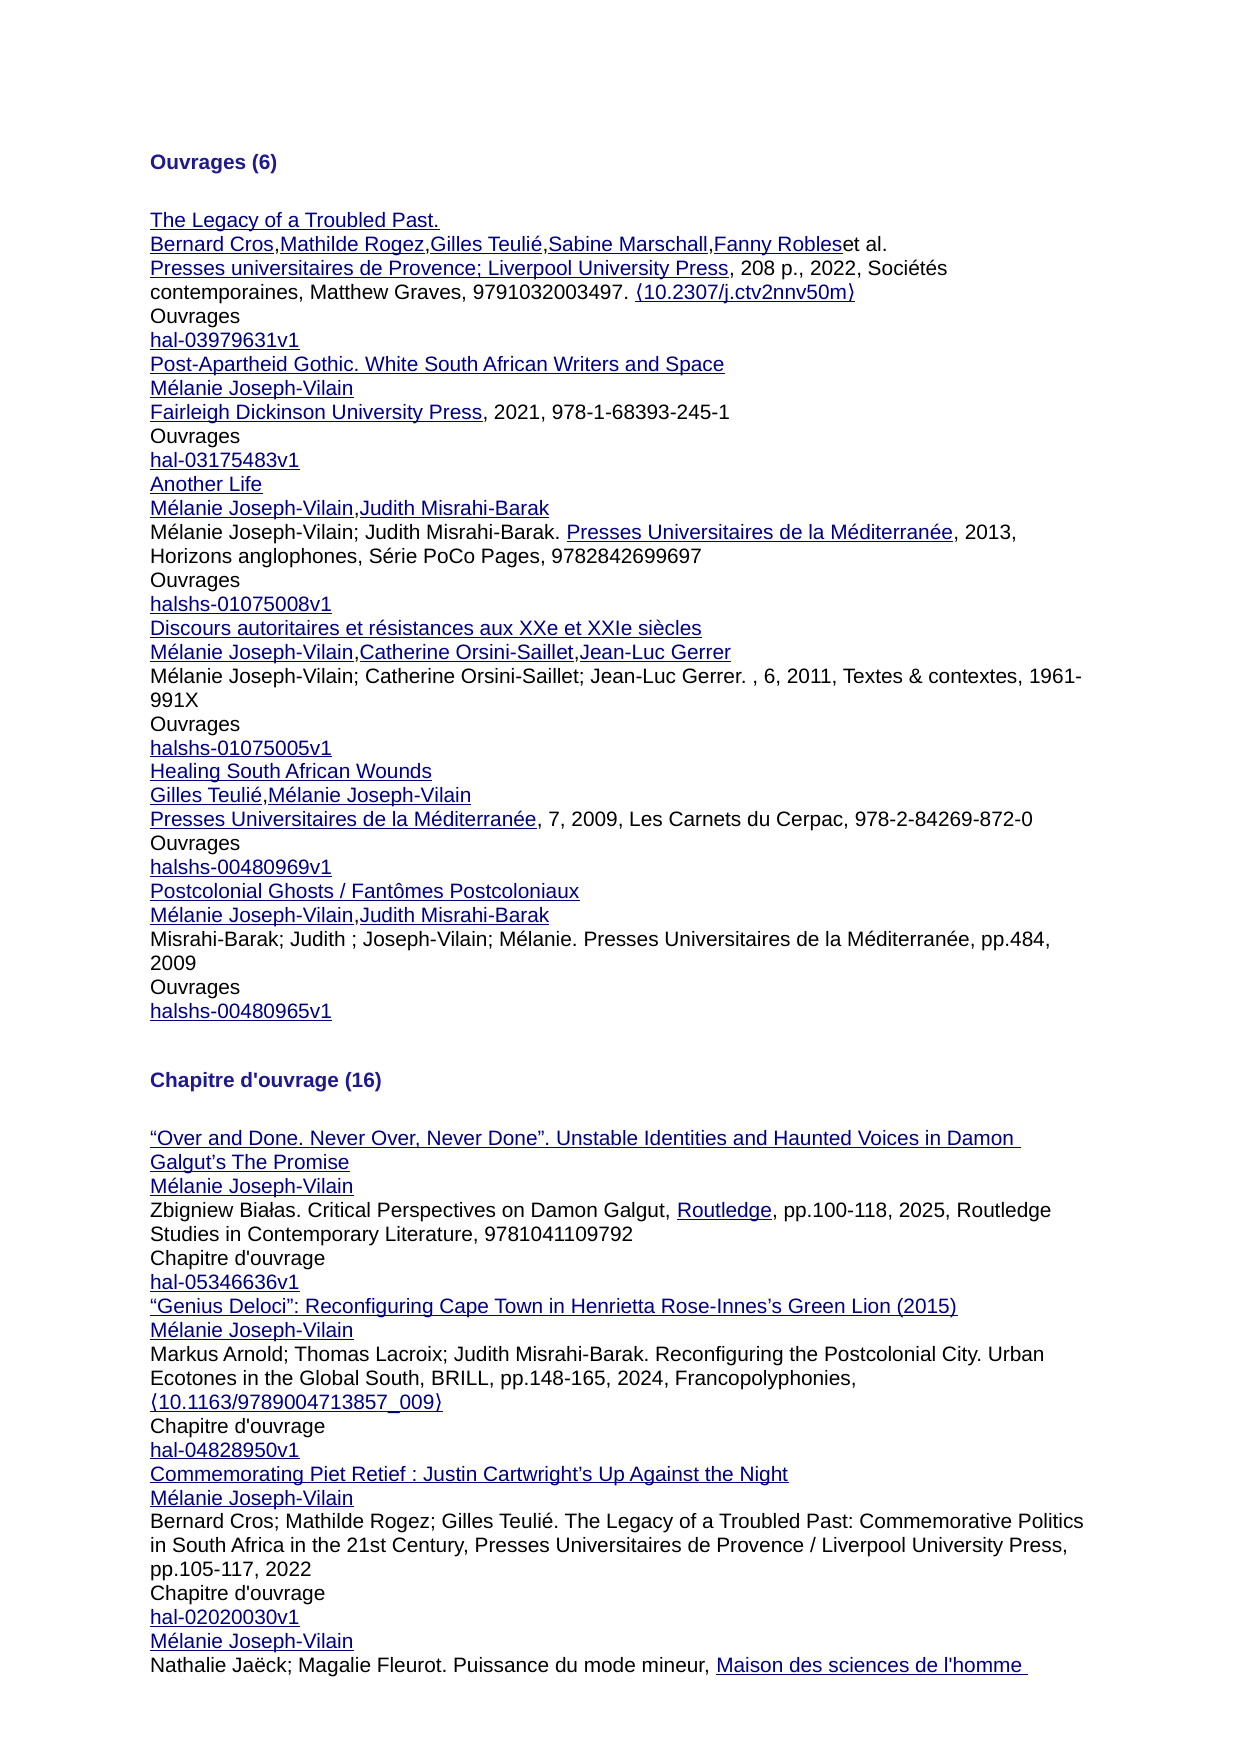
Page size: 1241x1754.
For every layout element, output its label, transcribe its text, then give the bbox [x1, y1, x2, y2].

table_cell “Genius Deloci”: Reconfiguring Cape Town in Henrietta Rose-Innes’s Green Lion (2015) Mélanie Joseph-Vilain Markus Arnold; Thomas Lacroix; Judith Misrahi-Barak. Reconfiguring the Postcolonial City. Urban Ecotones in the Global South, BRILL, pp.148-165, 2024, Francopolyphonies, ⟨10.1163/9789004713857_009⟩ Chapitre d'ouvrage hal-04828950v1 [150, 1294, 1090, 1461]
subtitle Ouvrages (6) [150, 150, 1090, 174]
table_header “Over and Done. Never Over, Never Done”. Unstable Identities and Haunted Voices in Damon Galgut’s The Promise Mélanie Joseph-Vilain Zbigniew Białas. Critical Perspectives on Damon Galgut, Routledge, pp.100-118, 2025, Routledge Studies in Contemporary Literature, 9781041109792 Chapitre d'ouvrage hal-05346636v1 [150, 1126, 1090, 1294]
table_cell Commemorating Piet Retief : Justin Cartwright’s Up Against the Night Mélanie Joseph-Vilain Bernard Cros; Mathilde Rogez; Gilles Teulié. The Legacy of a Troubled Past: Commemorative Politics in South Africa in the 21st Century, Presses Universitaires de Provence / Liverpool University Press, pp.105-117, 2022 Chapitre d'ouvrage hal-02020030v1 [150, 1461, 1090, 1629]
table_cell Les genres mineurs dans le monde postcolonial: l'exemple de l'Afrique du Sud Mélanie Joseph-Vilain Nathalie Jaëck; Magalie Fleurot. Puissance du mode mineur, Maison des sciences de l'homme d'Aquitaine, pp.71-97, 2022, 978-2-85892-629-9 Chapitre d'ouvrage halshs-03741083v1 [150, 1629, 1090, 1677]
subtitle Chapitre d'ouvrage (16) [150, 1068, 1090, 1092]
table_cell Post-Apartheid Gothic. White South African Writers and Space Mélanie Joseph-Vilain Fairleigh Dickinson University Press, 2021, 978-1-68393-245-1 Ouvrages hal-03175483v1 [150, 352, 1090, 472]
table_cell Postcolonial Ghosts / Fantômes Postcoloniaux Mélanie Joseph-Vilain,Judith Misrahi-Barak Misrahi-Barak; Judith ; Joseph-Vilain; Mélanie. Presses Universitaires de la Méditerranée, pp.484, 2009 Ouvrages halshs-00480965v1 [150, 879, 1090, 1023]
table_cell Healing South African Wounds Gilles Teulié,Mélanie Joseph-Vilain Presses Universitaires de la Méditerranée, 7, 2009, Les Carnets du Cerpac, 978-2-84269-872-0 Ouvrages halshs-00480969v1 [150, 759, 1090, 879]
table_header The Legacy of a Troubled Past. Bernard Cros,Mathilde Rogez,Gilles Teulié,Sabine Marschall,Fanny Robleset al. Presses universitaires de Provence; Liverpool University Press, 208 p., 2022, Sociétés contemporaines, Matthew Graves, 9791032003497. ⟨10.2307/j.ctv2nnv50m⟩ Ouvrages hal-03979631v1 [150, 208, 1090, 352]
table_cell Discours autoritaires et résistances aux XXe et XXIe siècles Mélanie Joseph-Vilain,Catherine Orsini-Saillet,Jean-Luc Gerrer Mélanie Joseph-Vilain; Catherine Orsini-Saillet; Jean-Luc Gerrer. , 6, 2011, Textes & contextes, 1961-991X Ouvrages halshs-01075005v1 [150, 616, 1090, 759]
table_cell Another Life Mélanie Joseph-Vilain,Judith Misrahi-Barak Mélanie Joseph-Vilain; Judith Misrahi-Barak. Presses Universitaires de la Méditerranée, 2013, Horizons anglophones, Série PoCo Pages, 9782842699697 Ouvrages halshs-01075008v1 [150, 472, 1090, 616]
